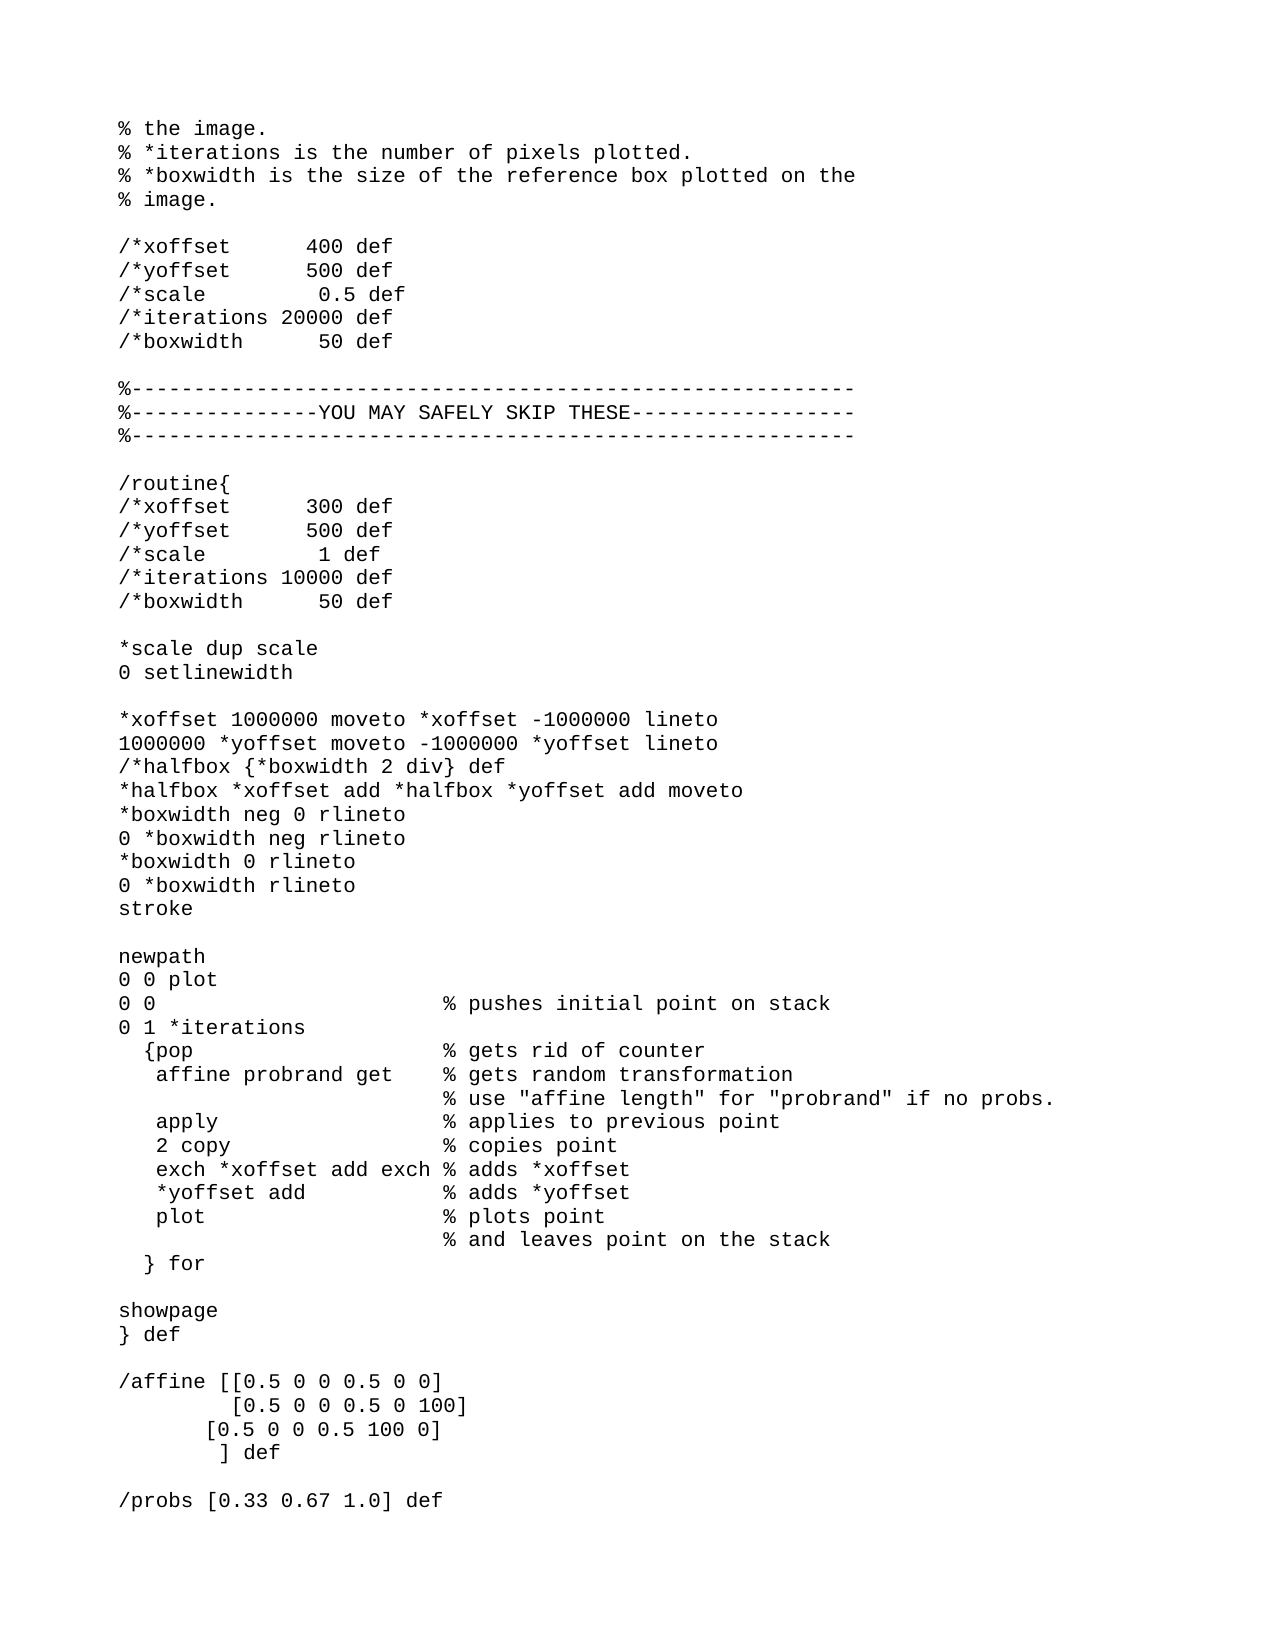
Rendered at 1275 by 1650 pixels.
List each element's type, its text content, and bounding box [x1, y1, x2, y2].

text } def [118, 1324, 1157, 1348]
text % *boxwidth is the size of the reference box plotted on the [118, 165, 1157, 189]
text 0 0 % pushes initial point on stack [118, 993, 1157, 1017]
text } for [118, 1253, 1157, 1277]
text 0 *boxwidth rlineto [118, 875, 1157, 898]
text /*halfbox {*boxwidth 2 div} def [118, 757, 1157, 780]
text plot % plots point [118, 1206, 1157, 1229]
text /*yoffset 500 def [118, 260, 1157, 284]
text /probs [0.33 0.67 1.0] def [118, 1489, 1157, 1513]
text *boxwidth neg 0 rlineto [118, 804, 1157, 827]
text stroke [118, 898, 1157, 922]
text 1000000 *yoffset moveto -1000000 *yoffset lineto [118, 733, 1157, 757]
text /*boxwidth 50 def [118, 591, 1157, 615]
text apply % applies to previous point [118, 1111, 1157, 1135]
text exch *xoffset add exch % adds *xoffset [118, 1158, 1157, 1182]
text *xoffset 1000000 moveto *xoffset -1000000 lineto [118, 709, 1157, 733]
text newpath [118, 946, 1157, 969]
text {pop % gets rid of counter [118, 1040, 1157, 1064]
text % *iterations is the number of pixels plotted. [118, 142, 1157, 165]
text affine probrand get % gets random transformation [118, 1064, 1157, 1088]
text /affine [[0.5 0 0 0.5 0 0] [118, 1371, 1157, 1395]
text % use "affine length" for "probrand" if no probs. [118, 1088, 1157, 1111]
text 0 setlinewidth [118, 662, 1157, 686]
text showpage [118, 1300, 1157, 1324]
text *halfbox *xoffset add *halfbox *yoffset add moveto [118, 780, 1157, 804]
text /*iterations 10000 def [118, 567, 1157, 591]
text 0 0 plot [118, 969, 1157, 993]
text 0 *boxwidth neg rlineto [118, 827, 1157, 851]
text 0 1 *iterations [118, 1017, 1157, 1040]
text [0.5 0 0 0.5 100 0] [118, 1419, 1157, 1442]
text *yoffset add % adds *yoffset [118, 1182, 1157, 1206]
text % the image. [118, 118, 1157, 142]
text /*iterations 20000 def [118, 307, 1157, 331]
text %---------------------------------------------------------- [118, 426, 1157, 449]
text /*scale 1 def [118, 544, 1157, 567]
text *boxwidth 0 rlineto [118, 851, 1157, 875]
text /*xoffset 400 def [118, 236, 1157, 260]
text /*scale 0.5 def [118, 284, 1157, 307]
text /*xoffset 300 def [118, 496, 1157, 520]
text 2 copy % copies point [118, 1135, 1157, 1158]
text [0.5 0 0 0.5 0 100] [118, 1395, 1157, 1419]
text %---------------------------------------------------------- [118, 378, 1157, 402]
text /*boxwidth 50 def [118, 331, 1157, 354]
text %---------------YOU MAY SAFELY SKIP THESE------------------ [118, 402, 1157, 426]
text /routine{ [118, 473, 1157, 496]
text ] def [118, 1442, 1157, 1466]
text % and leaves point on the stack [118, 1229, 1157, 1253]
text % image. [118, 189, 1157, 213]
text /*yoffset 500 def [118, 520, 1157, 544]
text *scale dup scale [118, 638, 1157, 662]
